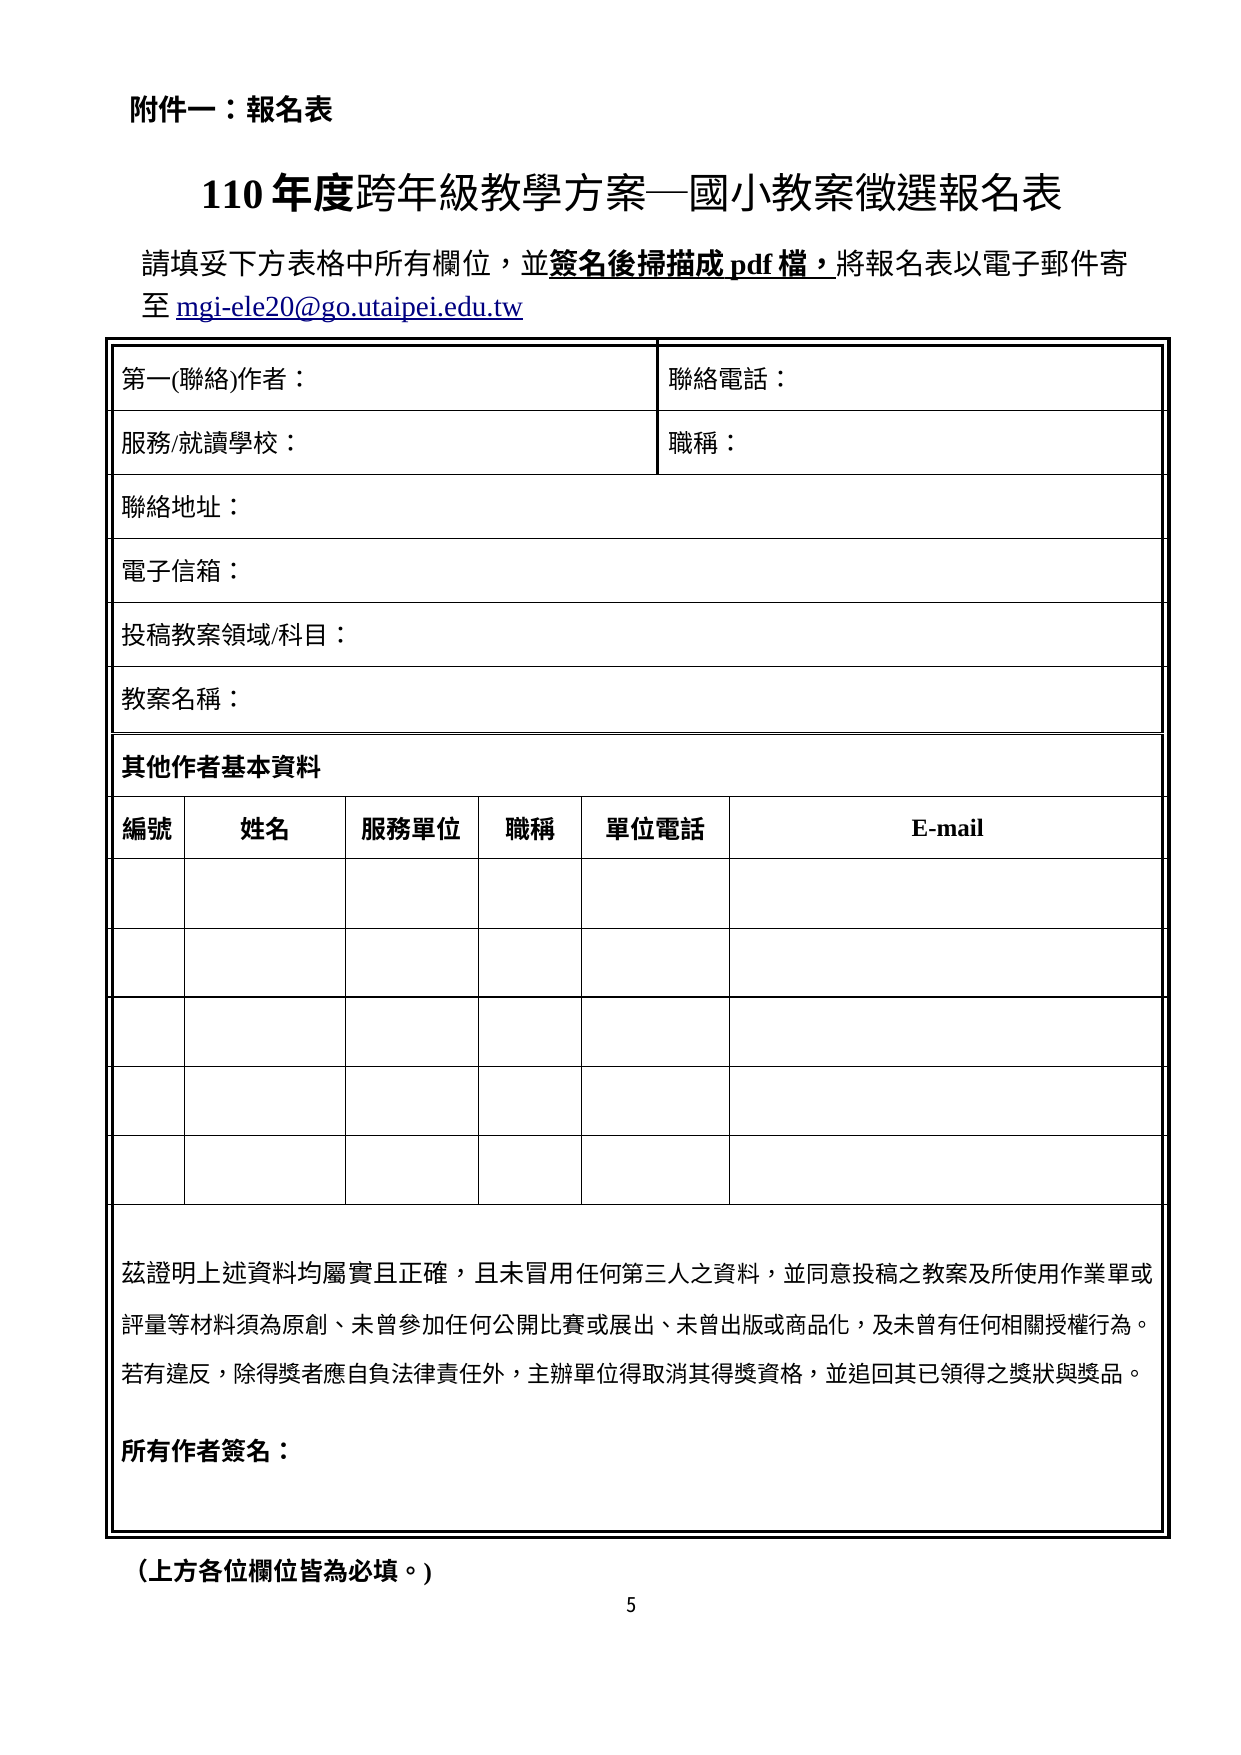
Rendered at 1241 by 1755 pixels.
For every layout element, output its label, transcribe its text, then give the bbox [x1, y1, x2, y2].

table_cell [185, 929, 345, 996]
table_cell [346, 859, 478, 927]
table_header 聯絡電話： [659, 340, 1166, 410]
table_cell [730, 1067, 1161, 1134]
table_cell [346, 1136, 478, 1204]
table_cell [479, 998, 581, 1066]
table_cell [582, 859, 729, 927]
table_header 第一(聯絡)作者： [110, 340, 656, 410]
table_cell [479, 1136, 581, 1204]
table_cell 姓名 [185, 797, 345, 858]
table_cell [582, 998, 729, 1066]
table_cell [185, 998, 345, 1066]
table_cell [185, 1067, 345, 1134]
table_cell 職稱： [659, 411, 1161, 474]
table_cell [114, 1136, 184, 1204]
table_cell 服務/就讀學校： [114, 411, 656, 474]
table_cell 茲證明上述資料均屬實且正確，且未冒用任何第三人之資料，並同意投稿之教案及所使用作業單或評量等材料須為原創、未曾參加任何公開比賽或展出、未曾出版或商品化，及未曾有任何相關授權行為。若有違反，除得獎者應自負法律責任外，主辦單位得取消其得獎資格，並追回其已領得之獎狀與獎品。 所有作者簽名： [114, 1205, 1161, 1530]
table_cell [185, 859, 345, 927]
table_cell [185, 1136, 345, 1204]
table_cell [346, 1067, 478, 1134]
table_cell [479, 929, 581, 996]
table_cell 職稱 [479, 797, 581, 858]
table_cell 教案名稱： [114, 667, 1161, 732]
table_cell [730, 998, 1161, 1066]
table_cell 編號 [114, 797, 184, 858]
table_cell [730, 859, 1161, 927]
subtitle 附件一：報名表 [129, 86, 1134, 129]
table_cell E-mail [730, 797, 1161, 858]
subtitle （上方各位欄位皆為必填。) [123, 1552, 1134, 1588]
text 請填妥下方表格中所有欄位，並簽名後掃描成pdf檔，將報名表以電子郵件寄至mgi-ele20@go.utaipei.edu.tw [141, 241, 1134, 325]
table_cell [346, 998, 478, 1066]
table_cell 聯絡地址： [114, 475, 1161, 538]
table_cell 服務單位 [346, 797, 478, 858]
table_cell [582, 929, 729, 996]
table_cell [114, 929, 184, 996]
table_cell [114, 998, 184, 1066]
table_cell [479, 859, 581, 927]
table_cell [114, 859, 184, 927]
table_cell [582, 1067, 729, 1134]
table_cell 單位電話 [582, 797, 729, 858]
text 110年度跨年級教學方案─國小教案徵選報名表 [129, 175, 1134, 216]
table_cell 電子信箱： [114, 539, 1161, 602]
table_cell 投稿教案領域/科目： [114, 603, 1161, 666]
table_cell [730, 1136, 1161, 1204]
table_cell [346, 929, 478, 996]
table_cell [479, 1067, 581, 1134]
table_cell [114, 1067, 184, 1134]
table_cell [730, 929, 1161, 996]
table_cell 其他作者基本資料 [114, 735, 1161, 796]
table_cell [582, 1136, 729, 1204]
